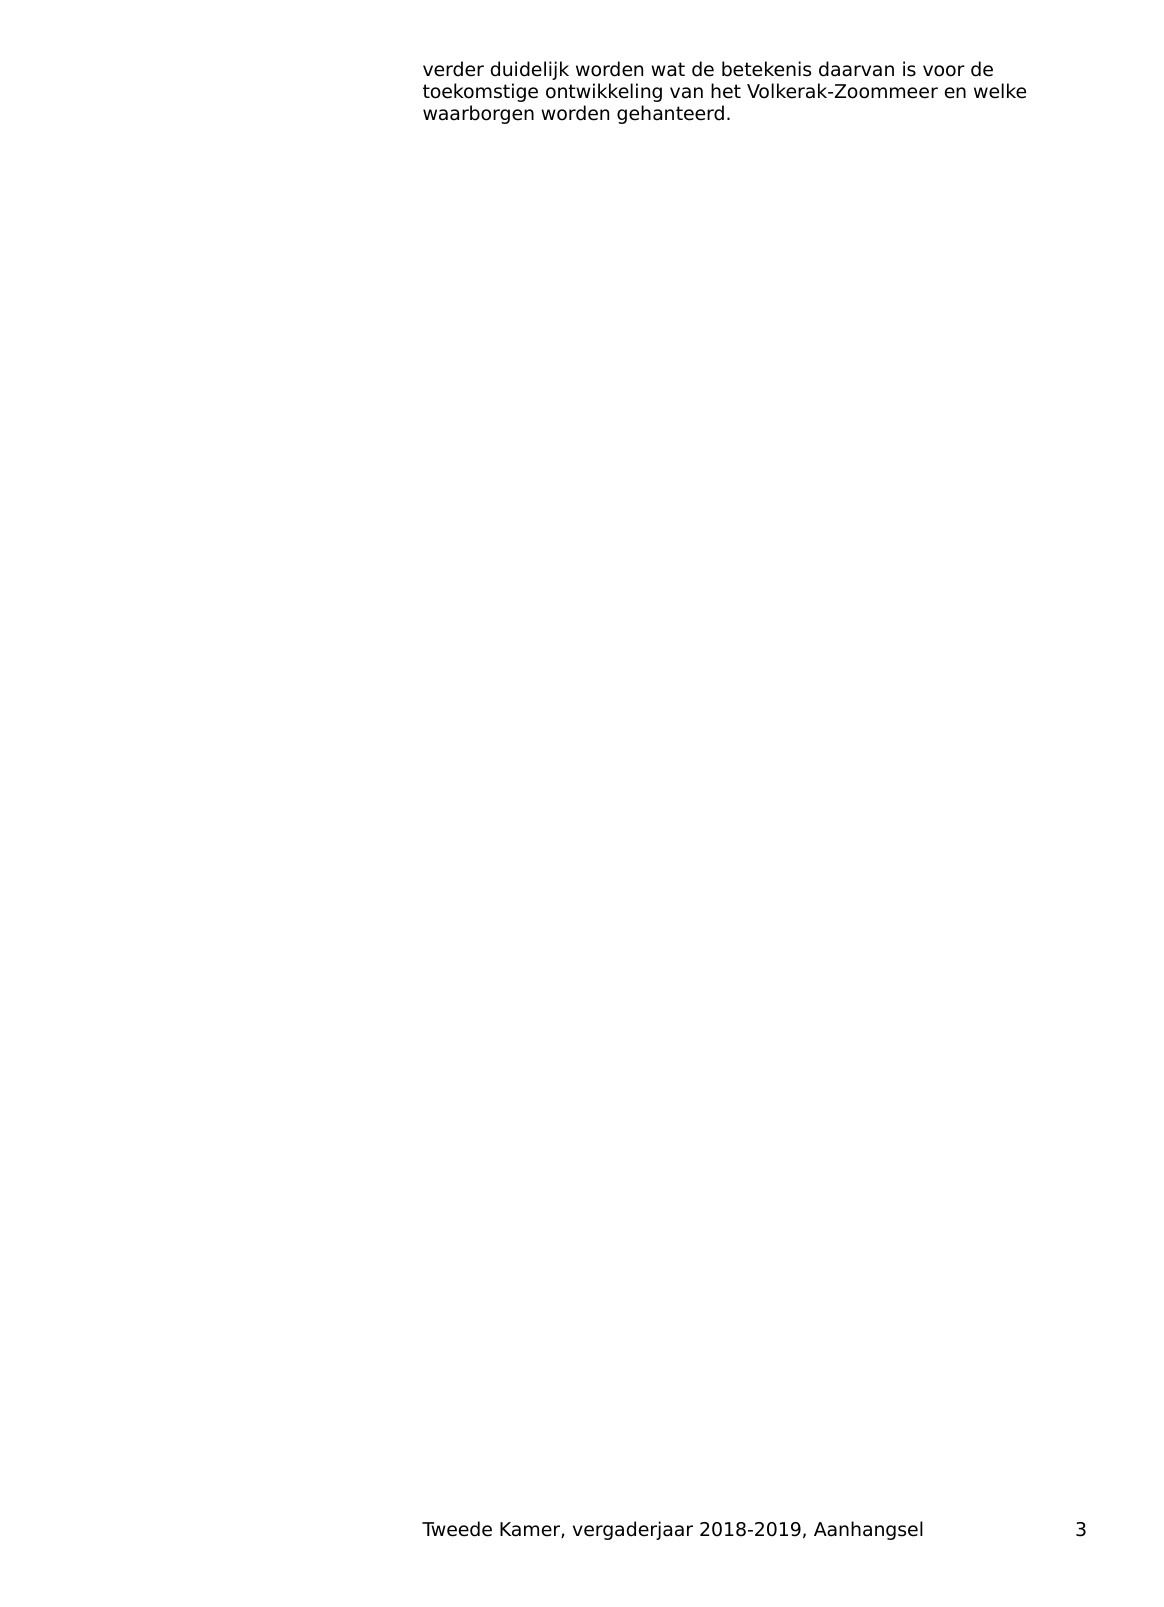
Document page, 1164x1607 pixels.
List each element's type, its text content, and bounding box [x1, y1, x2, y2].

text verder duidelijk worden wat de betekenis daarvan is voor de toekomstige ontwikkeling van het Volkerak-Zoommeer en welke waarborgen worden gehanteerd. [422, 59, 1087, 125]
